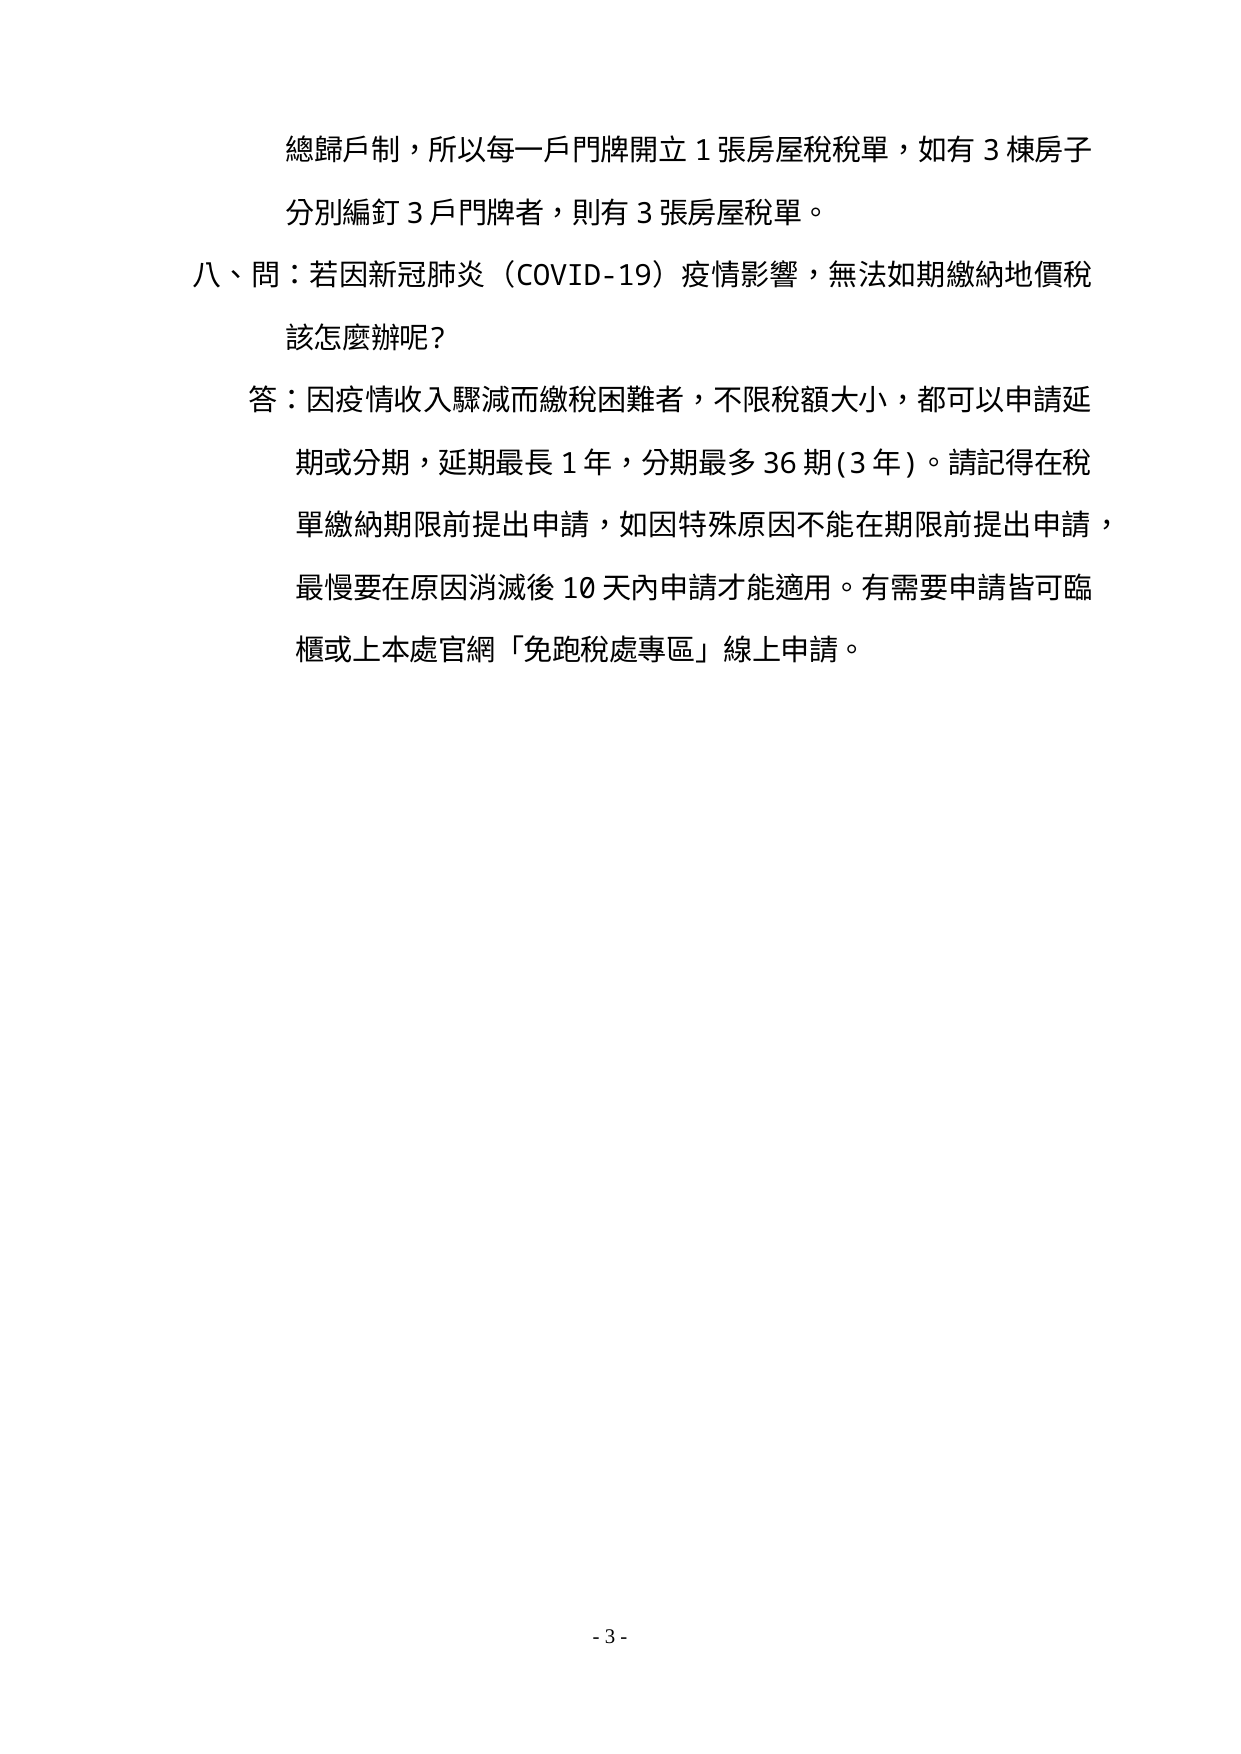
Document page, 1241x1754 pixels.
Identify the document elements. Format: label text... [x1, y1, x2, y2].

text 答：地價稅之課徵，係採總歸戶制及累進稅率計算。所謂總歸戶制，指每一土地所有權人在同一直轄市或縣（市）為歸戶單位，然後再按同一直轄市或縣（市）內所有土地合併後之地價總額依法核計地價稅，所以每一個土地所有權人，在同一直轄市或縣（市）內最多只有1張地價稅稅單。而房屋稅係按比例稅率計算且未採總歸戶制，所以每一戶門牌開立1張房屋稅稅單，如有3棟房子分別編釘3戶門牌者，則有3張房屋稅單。 [177, 106, 1093, 231]
text 八、問：若因新冠肺炎（COVID-19）疫情影響，無法如期繳納地價稅該怎麼辦呢? [192, 231, 1093, 356]
text 答：因疫情收入驟減而繳稅困難者，不限稅額大小，都可以申請延期或分期，延期最長1年，分期最多36期(3年)。請記得在稅單繳納期限前提出申請，如因特殊原因不能在期限前提出申請，最慢要在原因消滅後10天內申請才能適用。有需要申請皆可臨櫃或上本處官網「免跑稅處專區」線上申請。 [230, 356, 1093, 669]
